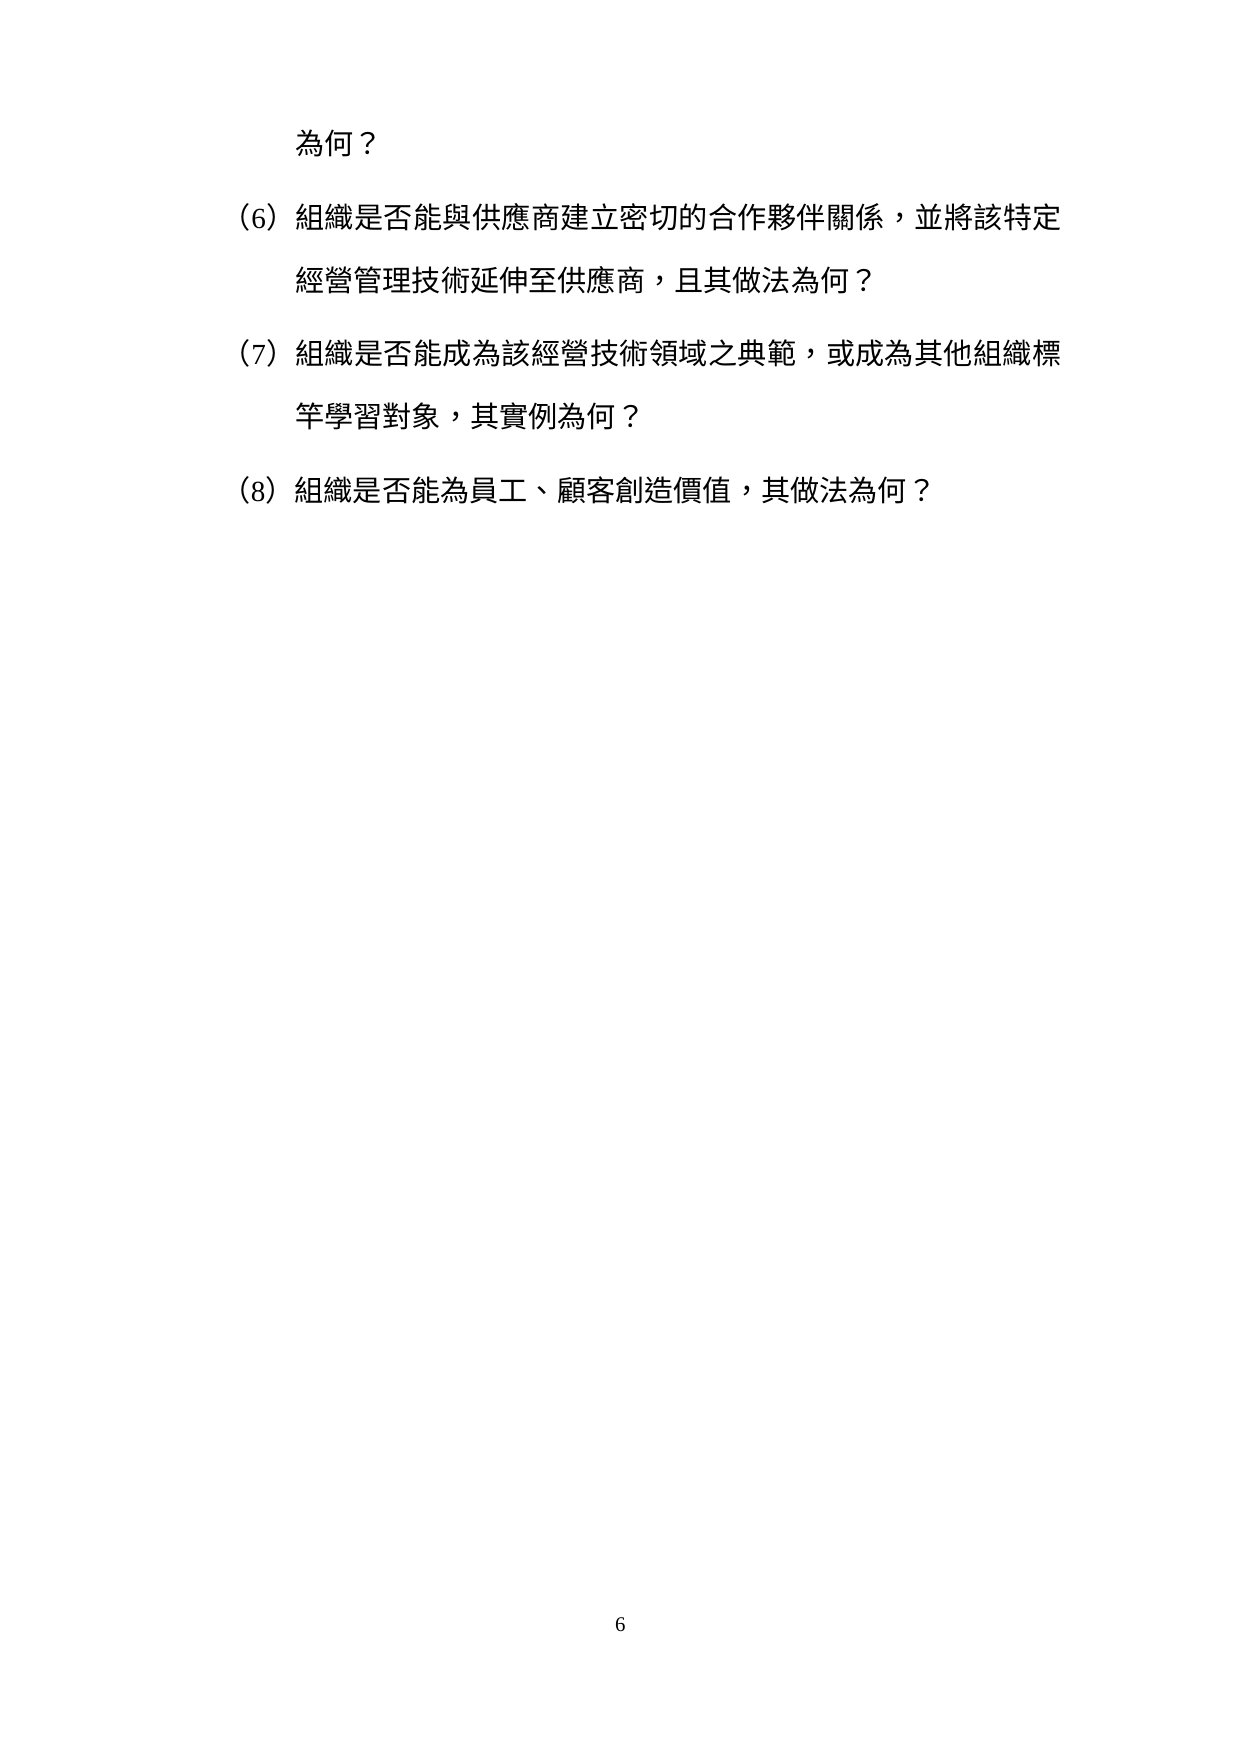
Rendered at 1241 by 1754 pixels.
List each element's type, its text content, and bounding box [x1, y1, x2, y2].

text 為何？ [221, 100, 1063, 163]
text （7）組織是否能成為該經營技術領域之典範，或成為其他組織標竿學習對象，其實例為何？ [221, 310, 1063, 435]
text （8）組織是否能為員工、顧客創造價值，其做法為何？ [221, 447, 1063, 509]
text （6）組織是否能與供應商建立密切的合作夥伴關係，並將該特定經營管理技術延伸至供應商，且其做法為何？ [221, 174, 1063, 299]
